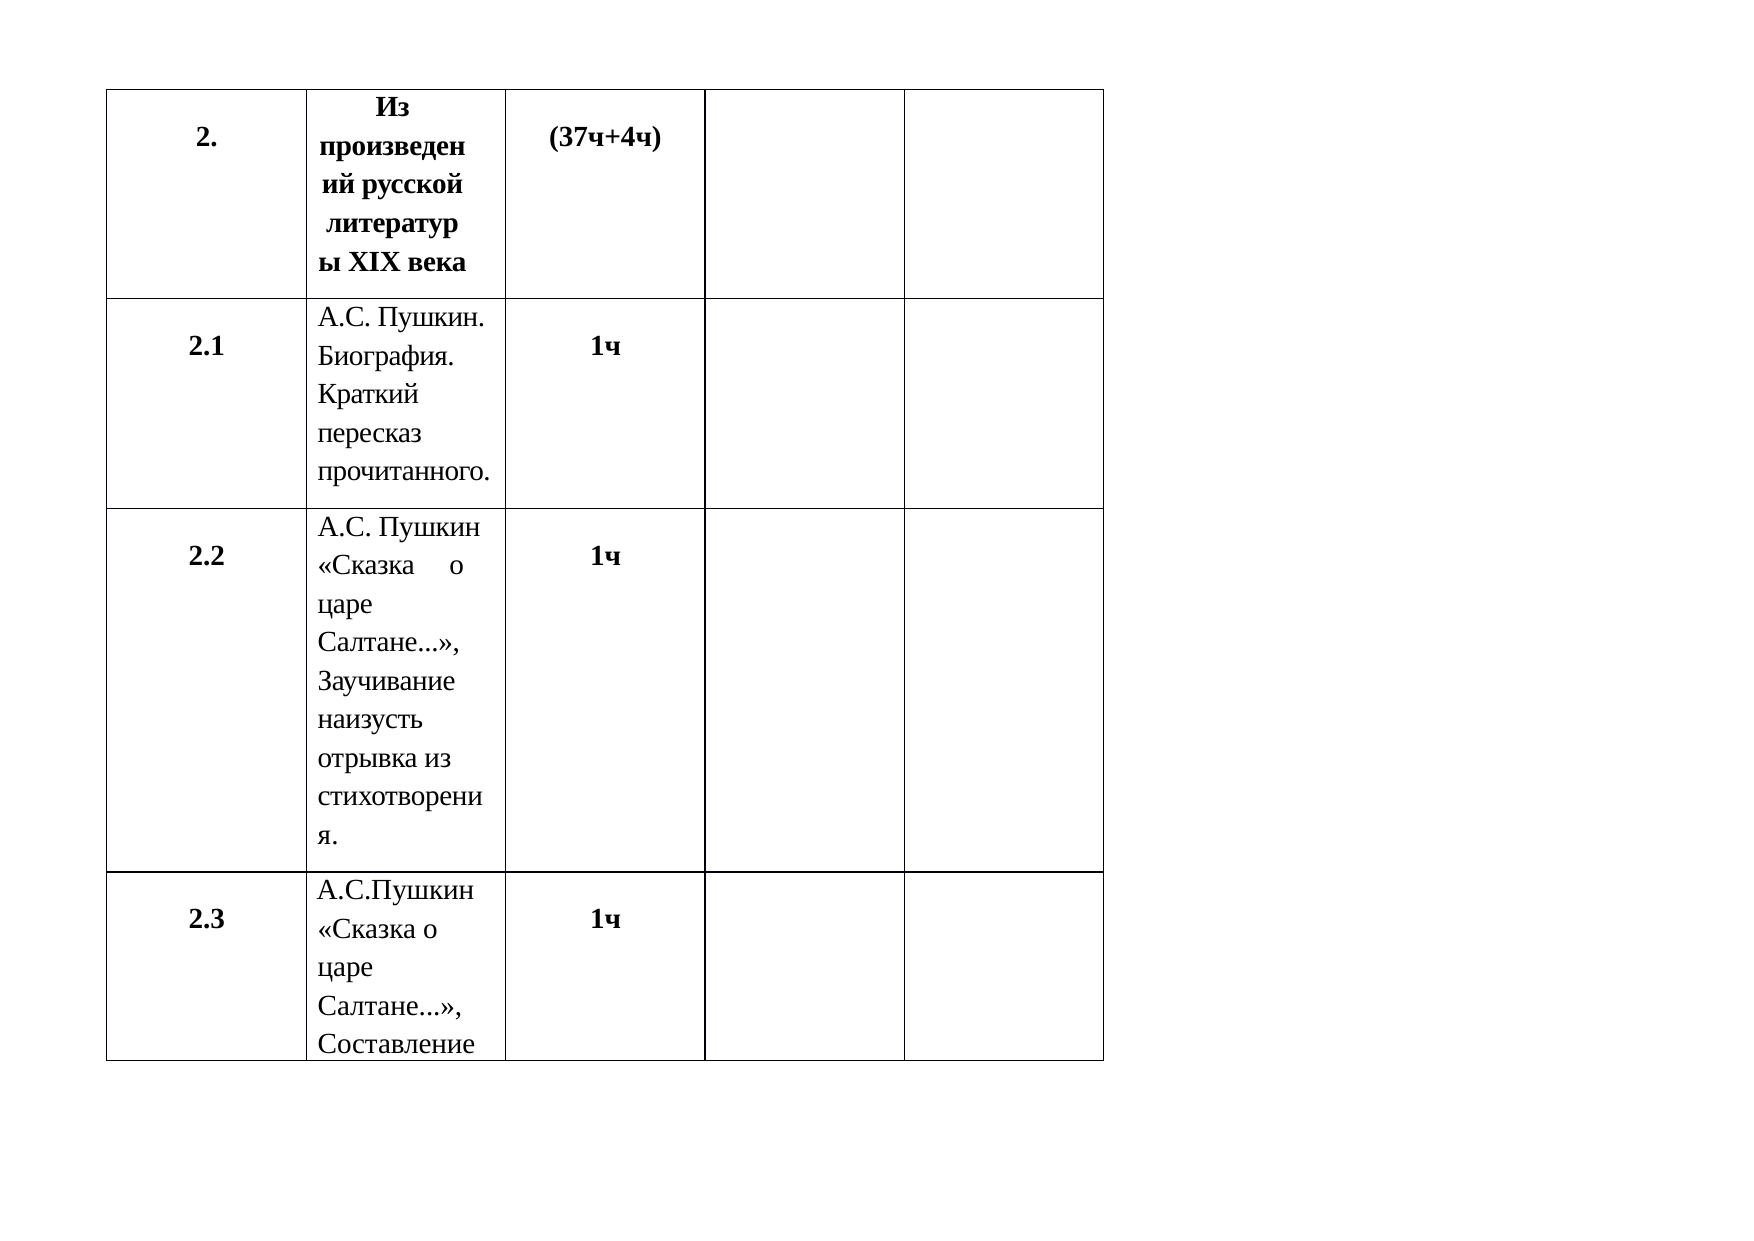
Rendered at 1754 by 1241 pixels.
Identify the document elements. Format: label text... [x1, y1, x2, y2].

table_cell 1ч [506, 509, 704, 871]
table_cell Из произведений русской литературы XIX века [307, 90, 505, 298]
table_cell 2.2 [107, 509, 306, 871]
table_cell А.С. Пушкин «Сказка о царе Салтане...», Заучивание наизусть отрывка из стихотворения. [307, 509, 505, 871]
table_cell [905, 90, 1103, 298]
table_cell 2. [107, 90, 306, 298]
table_cell [706, 509, 904, 871]
table_cell [905, 873, 1103, 1060]
table_cell (37ч+4ч) [506, 90, 704, 298]
table_cell 1ч [506, 873, 704, 1060]
table_cell 2.1 [107, 299, 306, 508]
table_cell [706, 90, 904, 298]
table_cell А.С.Пушкин «Сказка о царе Салтане...», Составление характеристик героев с помощью учителя. [494, 873, 505, 1060]
table_cell А.С. Пушкин. Биография. Краткий пересказ прочитанного. [307, 299, 505, 508]
table_cell 1ч [506, 299, 704, 508]
table_cell [905, 299, 1103, 508]
table_cell 2.3 [107, 873, 306, 1060]
table_cell [706, 299, 904, 508]
table_cell [706, 873, 904, 1060]
table_cell [905, 509, 1103, 871]
